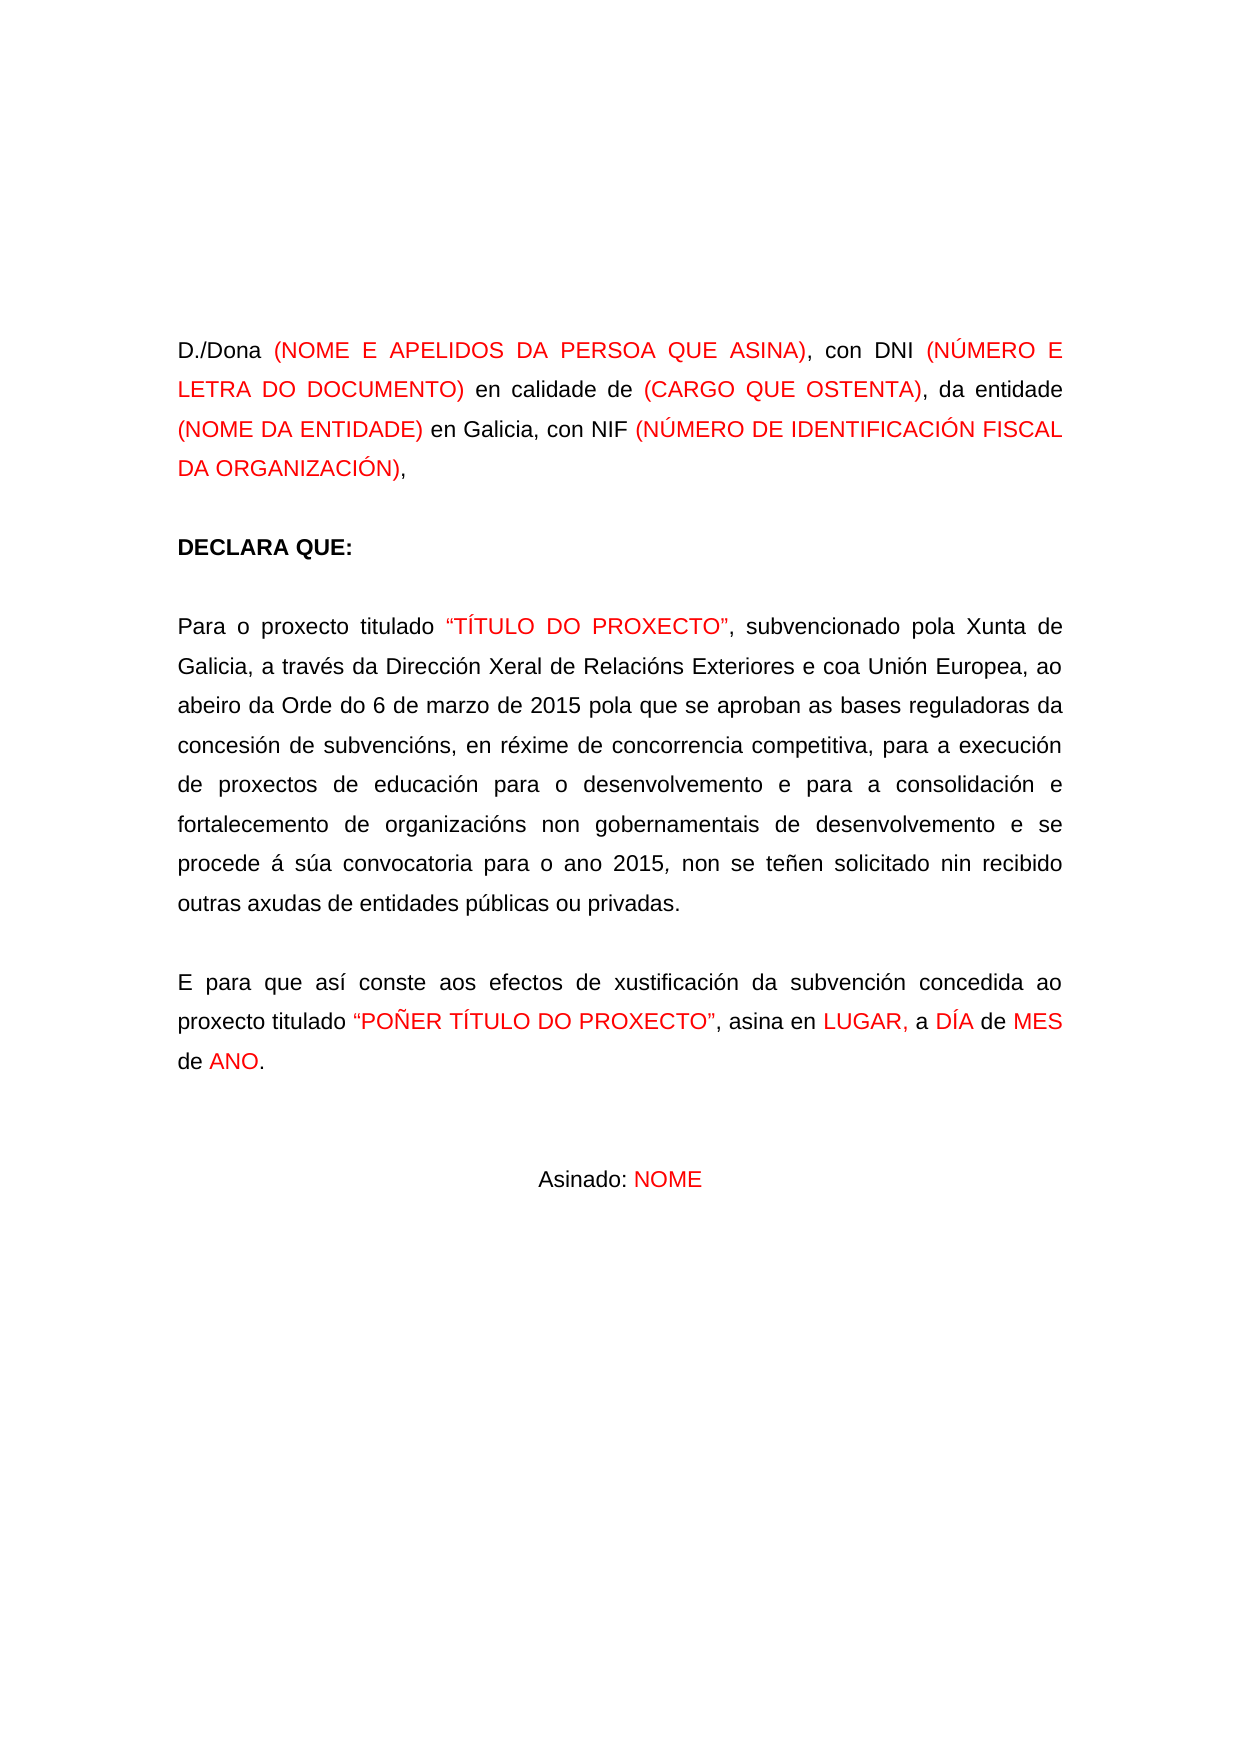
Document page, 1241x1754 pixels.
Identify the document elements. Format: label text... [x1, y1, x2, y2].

text D./Dona (NOME E APELIDOS DA PERSOA QUE ASINA), con DNI (NÚMERO E LETRA DO DOCUMENTO) en calidade de (CARGO QUE OSTENTA), da entidade (NOME DA ENTIDADE) en Galicia, con NIF (NÚMERO DE IDENTIFICACIÓN FISCAL DA ORGANIZACIÓN), [177, 337, 1063, 482]
text E para que así conste aos efectos de xustificación da subvención concedida ao proxecto titulado “POÑER TÍTULO DO PROXECTO”, asina en LUGAR, a DÍA de MES de ANO. [177, 969, 1063, 1074]
text Asinado: NOME [177, 1166, 1063, 1192]
text DECLARA QUE: [177, 534, 1063, 561]
text Para o proxecto titulado “TÍTULO DO PROXECTO”, subvencionado pola Xunta de Galicia, a través da Dirección Xeral de Relacións Exteriores e coa Unión Europea, ao abeiro da Orde do 6 de marzo de 2015 pola que se aproban as bases reguladoras da concesión de subvencións, en réxime de concorrencia competitiva, para a execución de proxectos de educación para o desenvolvemento e para a consolidación e fortalecemento de organizacións non gobernamentais de desenvolvemento e se procede á súa convocatoria para o ano 2015, non se teñen solicitado nin recibido outras axudas de entidades públicas ou privadas. [177, 613, 1063, 916]
